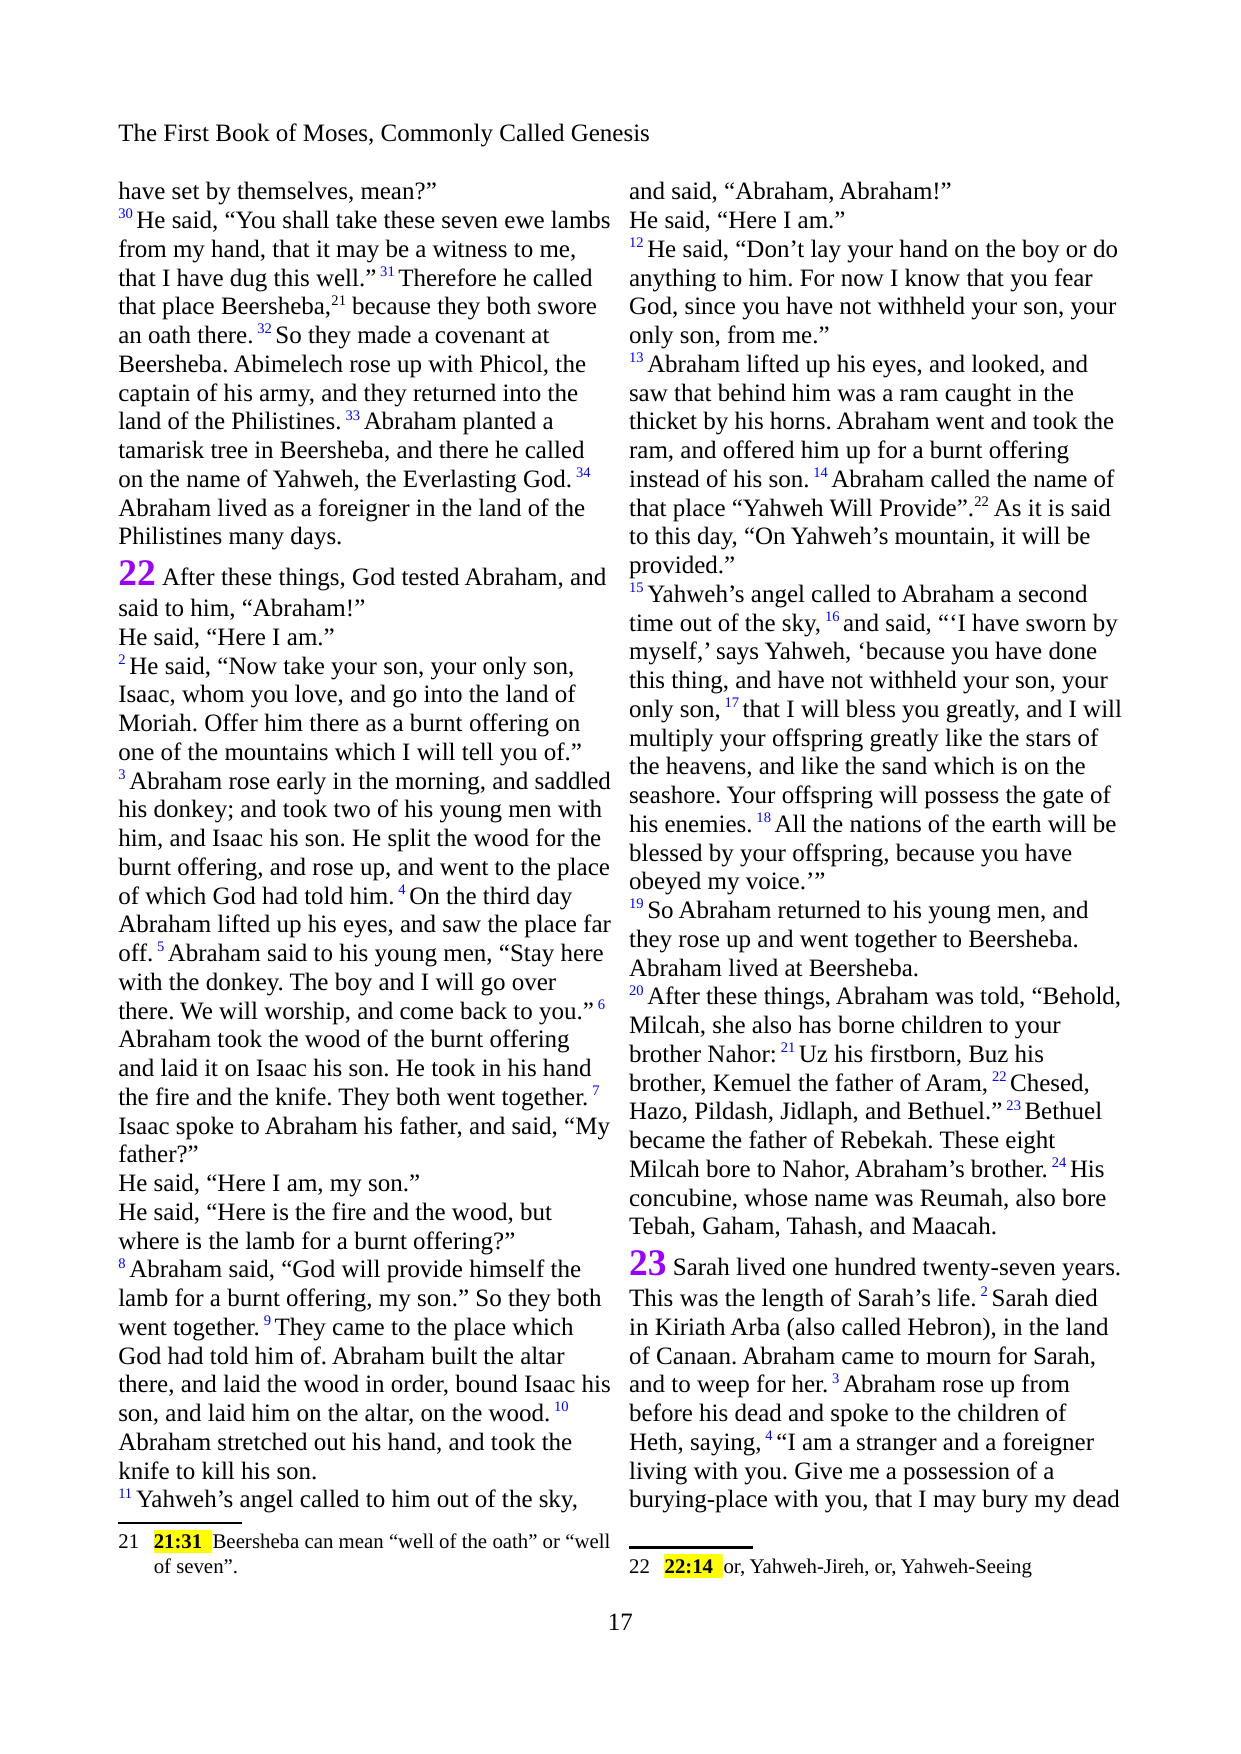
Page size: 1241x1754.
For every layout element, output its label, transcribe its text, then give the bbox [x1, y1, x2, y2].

text 22 After these things, God tested Abraham, and said to him, “Abraham!” [118, 550, 611, 622]
text 15 Yahweh’s angel called to Abraham a second time out of the sky, 16 and said, “‘I have sworn by myself,’ says Yahweh, ‘because you have done this thing, and have not withheld your son, your only son, 17 that I will bless you greatly, and I will multiply your offspring greatly like the stars of the heavens, and like the sand which is on the seashore. Your offspring will possess the gate of his enemies. 18 All the nations of the earth will be blessed by your offspring, because you have obeyed my voice.’” [629, 579, 1122, 895]
text 3 Abraham rose early in the morning, and saddled his donkey; and took two of his young men with him, and Isaac his son. He split the wood for the burnt offering, and rose up, and went to the place of which God had told him. 4 On the third day Abraham lifted up his eyes, and saw the place far off. 5 Abraham said to his young men, “Stay here with the donkey. The boy and I will go over there. We will worship, and come back to you.” 6 Abraham took the wood of the burnt offering and laid it on Isaac his son. He took in his hand the fire and the knife. They both went together. 7 Isaac spoke to Abraham his father, and said, “My father?” [118, 766, 611, 1168]
text 30 He said, “You shall take these seven ewe lambs from my hand, that it may be a witness to me, that I have dug this well.” 31 Therefore he called that place Beersheba, because they both swore an oath there. 32 So they made a covenant at Beersheba. Abimelech rose up with Phicol, the captain of his army, and they returned into the land of the Philistines. 33 Abraham planted a tamarisk tree in Beersheba, and there he called on the name of Yahweh, the Everlasting God. 34 Abraham lived as a foreigner in the land of the Philistines many days. [118, 205, 611, 550]
text 20 After these things, Abraham was told, “Behold, Milcah, she also has borne children to your brother Nahor: 21 Uz his firstborn, Buz his brother, Kemuel the father of Aram, 22 Chesed, Hazo, Pildash, Jidlaph, and Bethuel.” 23 Bethuel became the father of Rebekah. These eight Milcah bore to Nahor, Abraham’s brother. 24 His concubine, whose name was Reumah, also bore Tebah, Gaham, Tahash, and Maacah. [629, 981, 1122, 1240]
text have set by themselves, mean?” [118, 176, 611, 205]
text He said, “Here is the fire and the wood, but where is the lamb for a burnt offering?” [118, 1197, 611, 1254]
text 23 Sarah lived one hundred twenty-seven years. This was the length of Sarah’s life. 2 Sarah died in Kiriath Arba (also called Hebron), in the land of Canaan. Abraham came to mourn for Sarah, and to weep for her. 3 Abraham rose up from before his dead and spoke to the children of Heth, saying, 4 “I am a stranger and a foreigner living with you. Give me a possession of a burying-place with you, that I may bury my dead [629, 1240, 1122, 1513]
text 21:31 Beersheba can mean “well of the oath” or “well of seven”. [118, 1529, 611, 1578]
text and said, “Abraham, Abraham!” [629, 176, 1122, 205]
text He said, “Here I am.” [629, 205, 1122, 234]
text 8 Abraham said, “God will provide himself the lamb for a burnt offering, my son.” So they both went together. 9 They came to the place which God had told him of. Abraham built the altar there, and laid the wood in order, bound Isaac his son, and laid him on the altar, on the wood. 10 Abraham stretched out his hand, and took the knife to kill his son. [118, 1254, 611, 1484]
text 19 So Abraham returned to his young men, and they rose up and went together to Beersheba. Abraham lived at Beersheba. [629, 895, 1122, 981]
text 22:14 or, Yahweh-Jireh, or, Yahweh-Seeing [629, 1553, 1122, 1578]
text 2 He said, “Now take your son, your only son, Isaac, whom you love, and go into the land of Moriah. Offer him there as a burnt offering on one of the mountains which I will tell you of.” [118, 651, 611, 766]
text He said, “Here I am.” [118, 622, 611, 651]
text 13 Abraham lifted up his eyes, and looked, and saw that behind him was a ram caught in the thicket by his horns. Abraham went and took the ram, and offered him up for a burnt offering instead of his son. 14 Abraham called the name of that place “Yahweh Will Provide”. As it is said to this day, “On Yahweh’s mountain, it will be provided.” [629, 349, 1122, 579]
text He said, “Here I am, my son.” [118, 1168, 611, 1197]
text 11 Yahweh’s angel called to him out of the sky, [118, 1484, 611, 1513]
text 12 He said, “Don’t lay your hand on the boy or do anything to him. For now I know that you fear God, since you have not withheld your son, your only son, from me.” [629, 234, 1122, 349]
